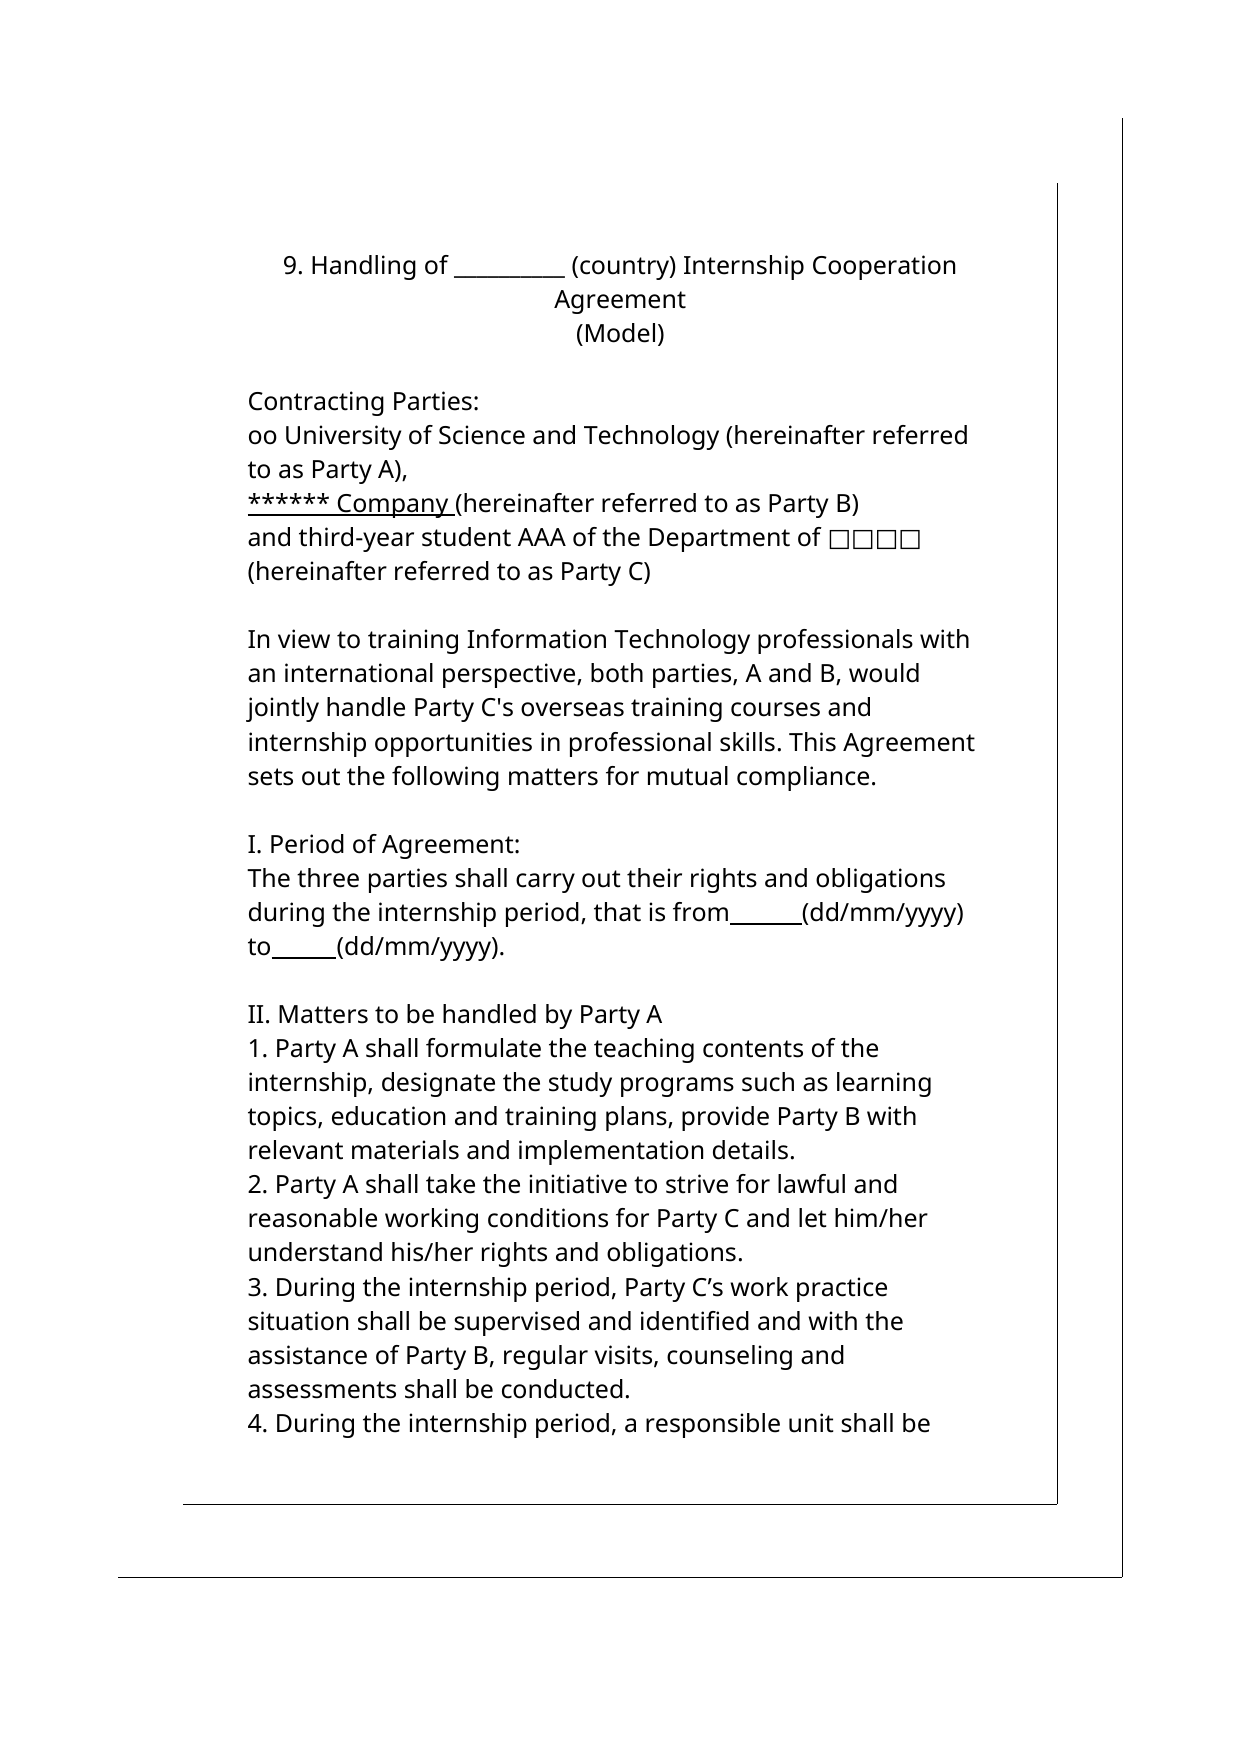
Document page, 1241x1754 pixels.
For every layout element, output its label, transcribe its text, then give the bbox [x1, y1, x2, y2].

text ****** Company (hereinafter referred to as Party B) [183, 486, 1057, 520]
text Contracting Parties: [183, 383, 1057, 418]
text and third-year student AAA of the Department of □□□□ (hereinafter referred to as Party C) [183, 520, 1057, 588]
text 9. Handling of __________ (country) Internship Cooperation Agreement [183, 183, 1057, 315]
text 3. During the internship period, Party C’s work practice situation shall be supervised and identified and with the assistance of Party B, regular visits, counseling and assessments shall be conducted. [183, 1269, 1057, 1405]
text 1. Party A shall formulate the teaching contents of the internship, designate the study programs such as learning topics, education and training plans, provide Party B with relevant materials and implementation details. [183, 1031, 1057, 1167]
text 4. During the internship period, a responsible unit shall be [183, 1405, 1057, 1504]
text The three parties shall carry out their rights and obligations during the internship period, that is from (dd/mm/yyyy) to (dd/mm/yyyy). [183, 860, 1057, 963]
text In view to training Information Technology professionals with an international perspective, both parties, A and B, would jointly handle Party C's overseas training courses and internship opportunities in professional skills. This Agreement sets out the following matters for mutual compliance. [183, 622, 1057, 792]
text 2. Party A shall take the initiative to strive for lawful and reasonable working conditions for Party C and let him/her understand his/her rights and obligations. [183, 1167, 1057, 1269]
text (Model) [183, 315, 1057, 349]
text oo University of Science and Technology (hereinafter referred to as Party A), [183, 418, 1057, 486]
text I. Period of Agreement: [183, 826, 1057, 860]
text II. Matters to be handled by Party A [183, 997, 1057, 1031]
